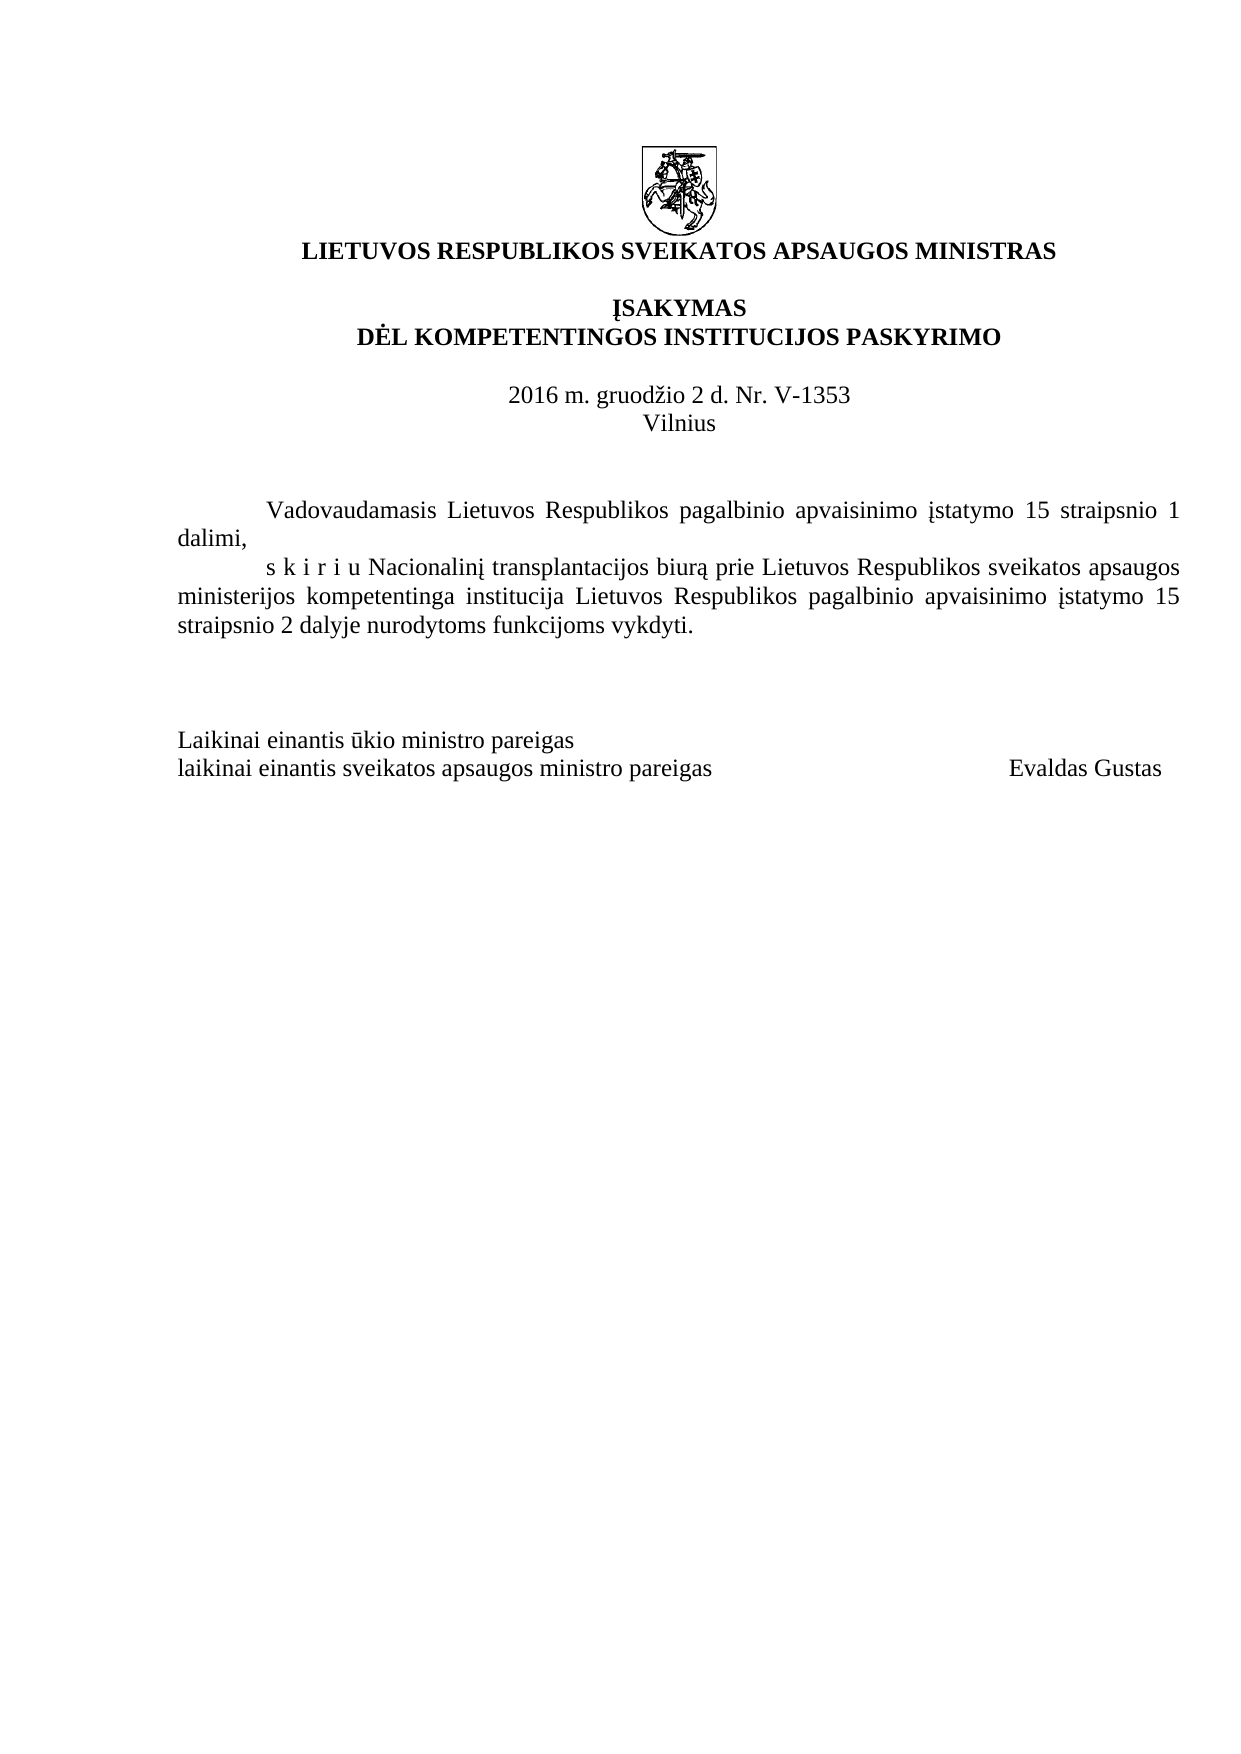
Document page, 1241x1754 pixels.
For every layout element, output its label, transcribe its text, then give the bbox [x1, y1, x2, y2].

text s k i r i u Nacionalinį transplantacijos biurą prie Lietuvos Respublikos sveikatos apsaugos ministerijos kompetentinga institucija Lietuvos Respublikos pagalbinio apvaisinimo įstatymo 15 straipsnio 2 dalyje nurodytoms funkcijoms vykdyti. [177, 552, 1181, 638]
text Laikinai einantis ūkio ministro pareigas [177, 725, 1181, 753]
text DĖL KOMPETENTINGOS INSTITUCIJOS PASKYRIMO [177, 322, 1181, 351]
text ĮSAKYMAS [177, 293, 1181, 322]
text Vilnius [177, 408, 1181, 437]
text Vadovaudamasis Lietuvos Respublikos pagalbinio apvaisinimo įstatymo 15 straipsnio 1 dalimi, [177, 495, 1181, 552]
text laikinai einantis sveikatos apsaugos ministro pareigas Evaldas Gustas [177, 753, 1181, 782]
text LIETUVOS RESPUBLIKOS SVEIKATOS APSAUGOS MINISTRAS [177, 236, 1181, 265]
text 2016 m. gruodžio 2 d. Nr. V-1353 [177, 380, 1181, 408]
